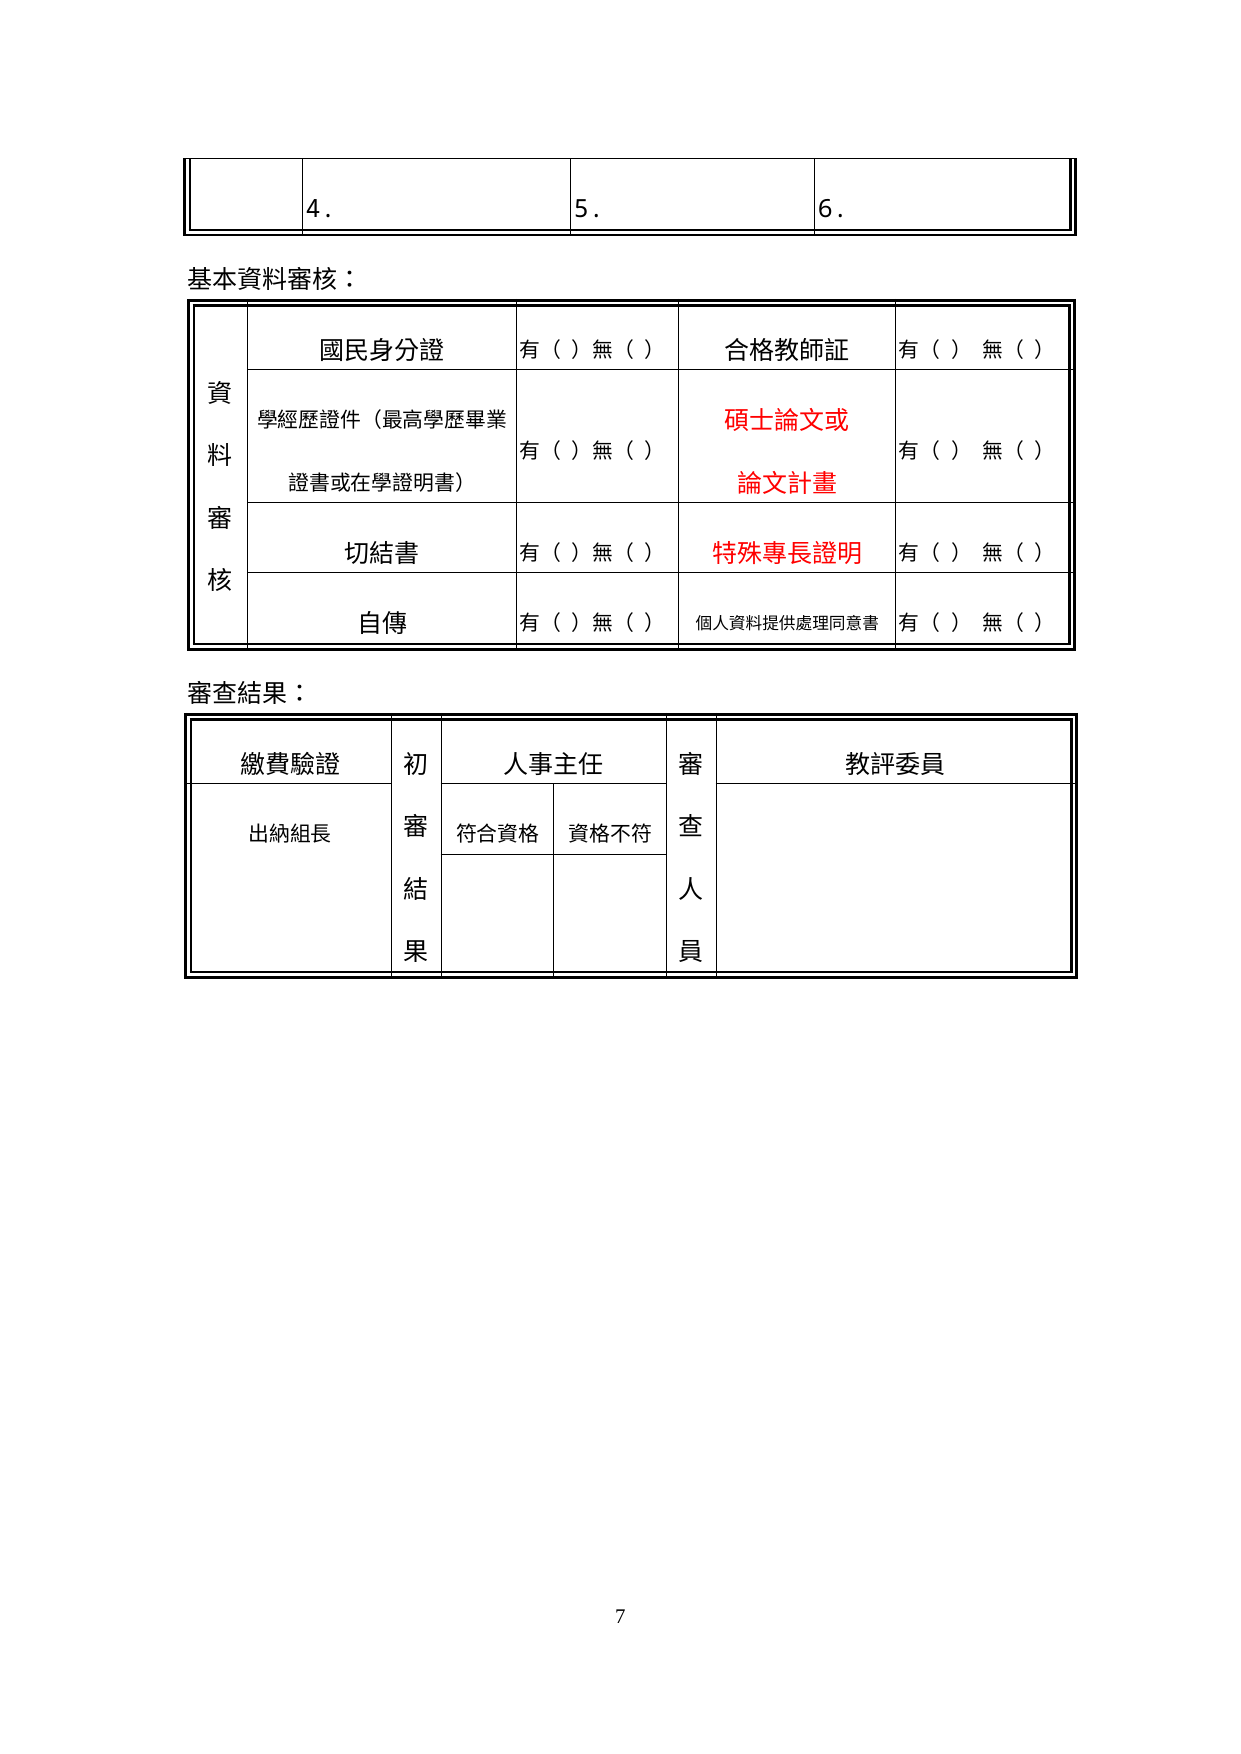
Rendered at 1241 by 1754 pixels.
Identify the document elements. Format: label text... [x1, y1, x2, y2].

table_header 國民身分證 [248, 307, 516, 369]
table_cell [554, 855, 666, 971]
table_cell 切結書 [248, 503, 516, 572]
table_header 教評委員 [717, 721, 1070, 783]
table_cell 學經歷證件（最高學歷畢業證書或在學證明書） [248, 370, 516, 502]
table_cell 特殊專長證明 [679, 503, 895, 572]
table_header 繳費驗證 [192, 721, 391, 783]
table_cell 有（ ）無（ ） [517, 370, 678, 502]
table_cell 有（ ） 無（ ） [896, 503, 1068, 572]
table_cell 出納組長 [192, 784, 391, 971]
table_header 初審 結 果 [392, 721, 441, 971]
table_cell 6. [815, 159, 1069, 228]
table_cell 資格不符 [554, 784, 666, 853]
text 基本資料審核： [187, 236, 1053, 299]
table_cell 有（ ）無（ ） [517, 573, 678, 643]
table_cell 4. [303, 159, 570, 228]
table_cell 有（ ） 無（ ） [896, 573, 1068, 643]
table_header 資 料 審 核 [195, 307, 247, 643]
table_cell 碩士論文或 論文計畫 [679, 370, 895, 502]
table_cell [191, 159, 302, 228]
table_cell 5. [571, 159, 814, 228]
table_cell [717, 784, 1070, 971]
table_header 有（ ） 無（ ） [896, 307, 1068, 369]
table_cell 自傳 [248, 573, 516, 643]
table_cell [442, 855, 553, 971]
table_header 有（ ）無（ ） [517, 307, 678, 369]
table_cell 符合資格 [442, 784, 553, 853]
table_cell 有（ ） 無（ ） [896, 370, 1068, 502]
table_cell 有（ ）無（ ） [517, 503, 678, 572]
table_header 人事主任 [442, 721, 666, 783]
table_header 合格教師証 [679, 307, 895, 369]
table_header 審 查 人 員 [667, 721, 716, 971]
table_cell 個人資料提供處理同意書 [679, 573, 895, 643]
text 審查結果： [187, 651, 1053, 713]
